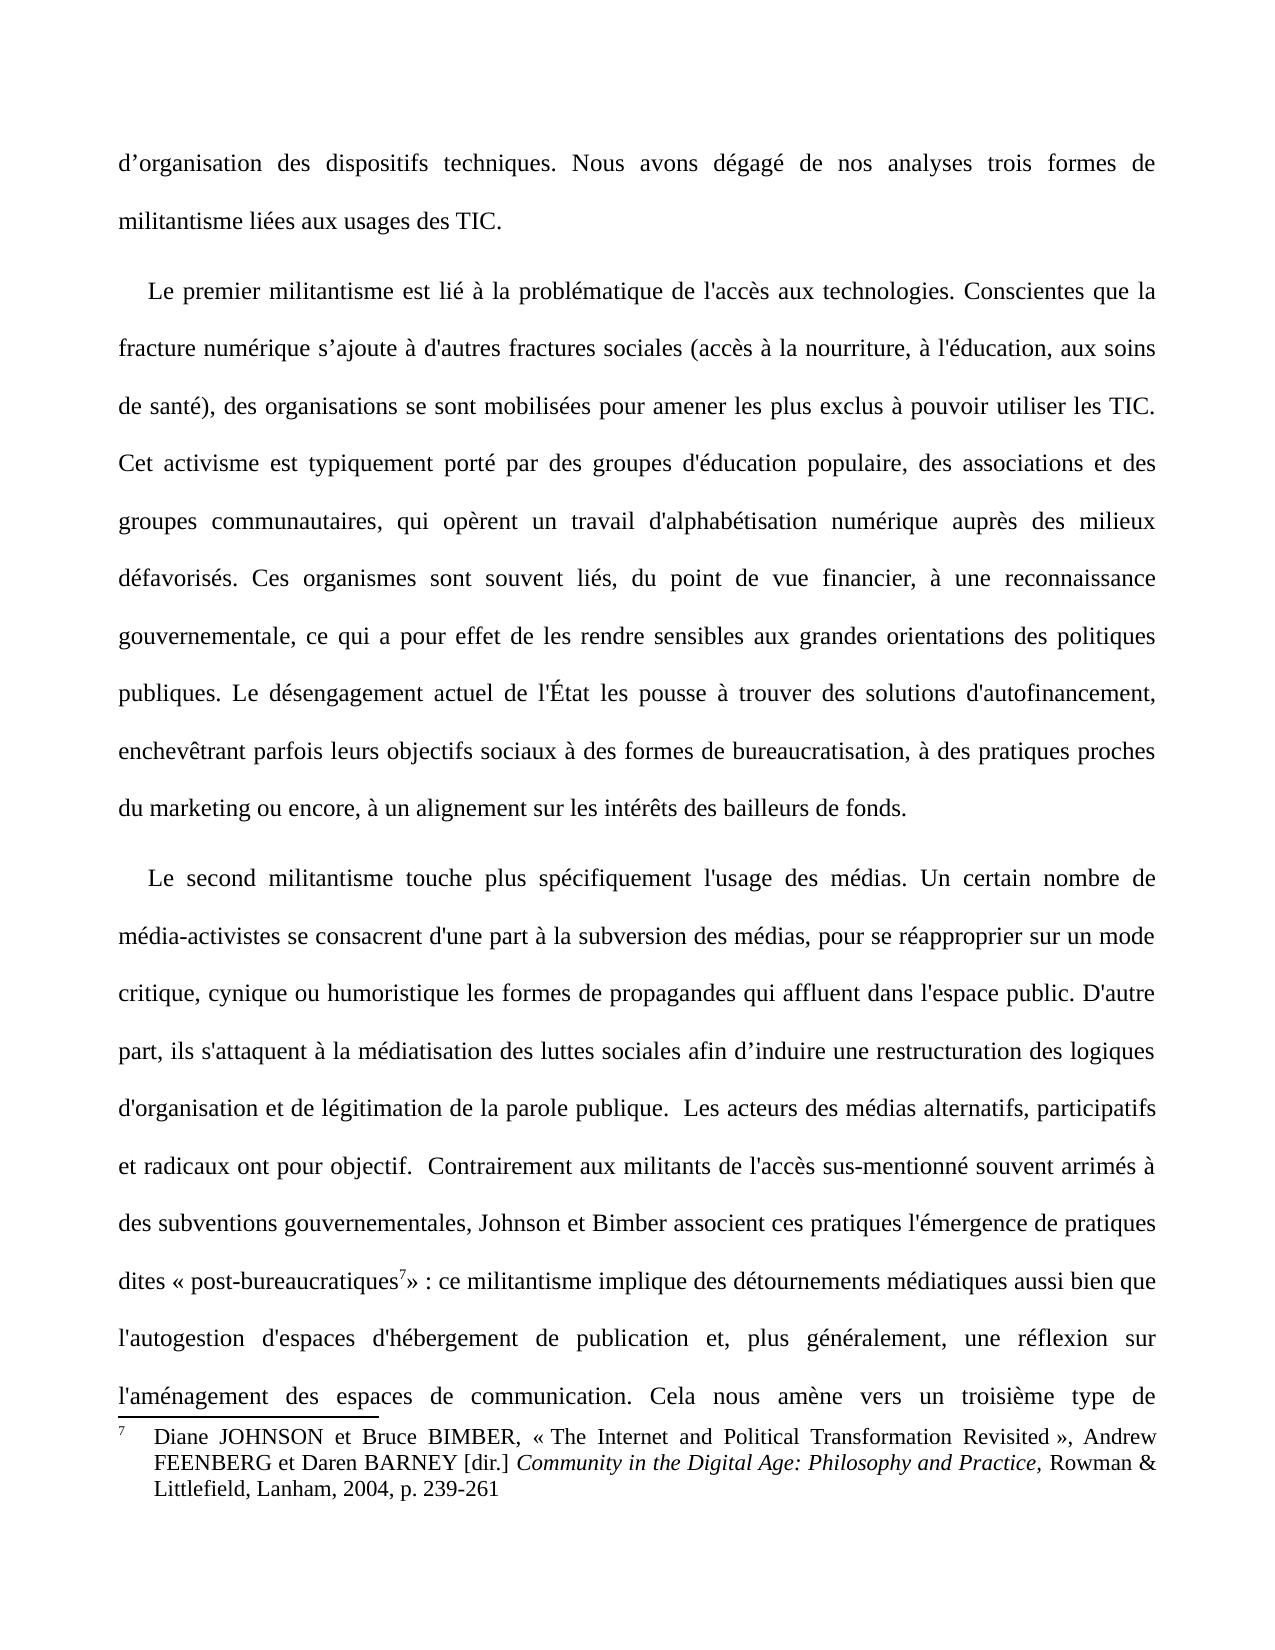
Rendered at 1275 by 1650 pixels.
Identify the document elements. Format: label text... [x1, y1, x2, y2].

text Diane JOHNSON et Bruce BIMBER, « The Internet and Political Transformation Revisited », Andrew FEENBERG et Daren BARNEY [dir.] Community in the Digital Age: Philosophy and Practice, Rowman & Littlefield, Lanham, 2004, p. 239-261 [118, 1423, 1157, 1502]
text Le premier militantisme est lié à la problématique de l'accès aux technologies. Conscientes que la fracture numérique s’ajoute à d'autres fractures sociales (accès à la nourriture, à l'éducation, aux soins de santé), des organisations se sont mobilisées pour amener les plus exclus à pouvoir utiliser les TIC. Cet activisme est typiquement porté par des groupes d'éducation populaire, des associations et des groupes communautaires, qui opèrent un travail d'alphabétisation numérique auprès des milieux défavorisés. Ces organismes sont souvent liés, du point de vue financier, à une reconnaissance gouvernementale, ce qui a pour effet de les rendre sensibles aux grandes orientations des politiques publiques. Le désengagement actuel de l'État les pousse à trouver des solutions d'autofinancement, enchevêtrant parfois leurs objectifs sociaux à des formes de bureaucratisation, à des pratiques proches du marketing ou encore, à un alignement sur les intérêts des bailleurs de fonds. [118, 276, 1157, 822]
text Le second militantisme touche plus spécifiquement l'usage des médias. Un certain nombre de média-activistes se consacrent d'une part à la subversion des médias, pour se réapproprier sur un mode critique, cynique ou humoristique les formes de propagandes qui affluent dans l'espace public. D'autre part, ils s'attaquent à la médiatisation des luttes sociales afin d’induire une restructuration des logiques d'organisation et de légitimation de la parole publique. Les acteurs des médias alternatifs, participatifs et radicaux ont pour objectif. Contrairement aux militants de l'accès sus-mentionné souvent arrimés à des subventions gouvernementales, Johnson et Bimber associent ces pratiques l'émergence de pratiques dites « post-bureaucratiques» : ce militantisme implique des détournements médiatiques aussi bien que l'autogestion d'espaces d'hébergement de publication et, plus généralement, une réflexion sur l'aménagement des espaces de communication. Cela nous amène vers un troisième type de [118, 863, 1157, 1409]
text d’organisation des dispositifs techniques. Nous avons dégagé de nos analyses trois formes de militantisme liées aux usages des TIC. [118, 148, 1157, 234]
